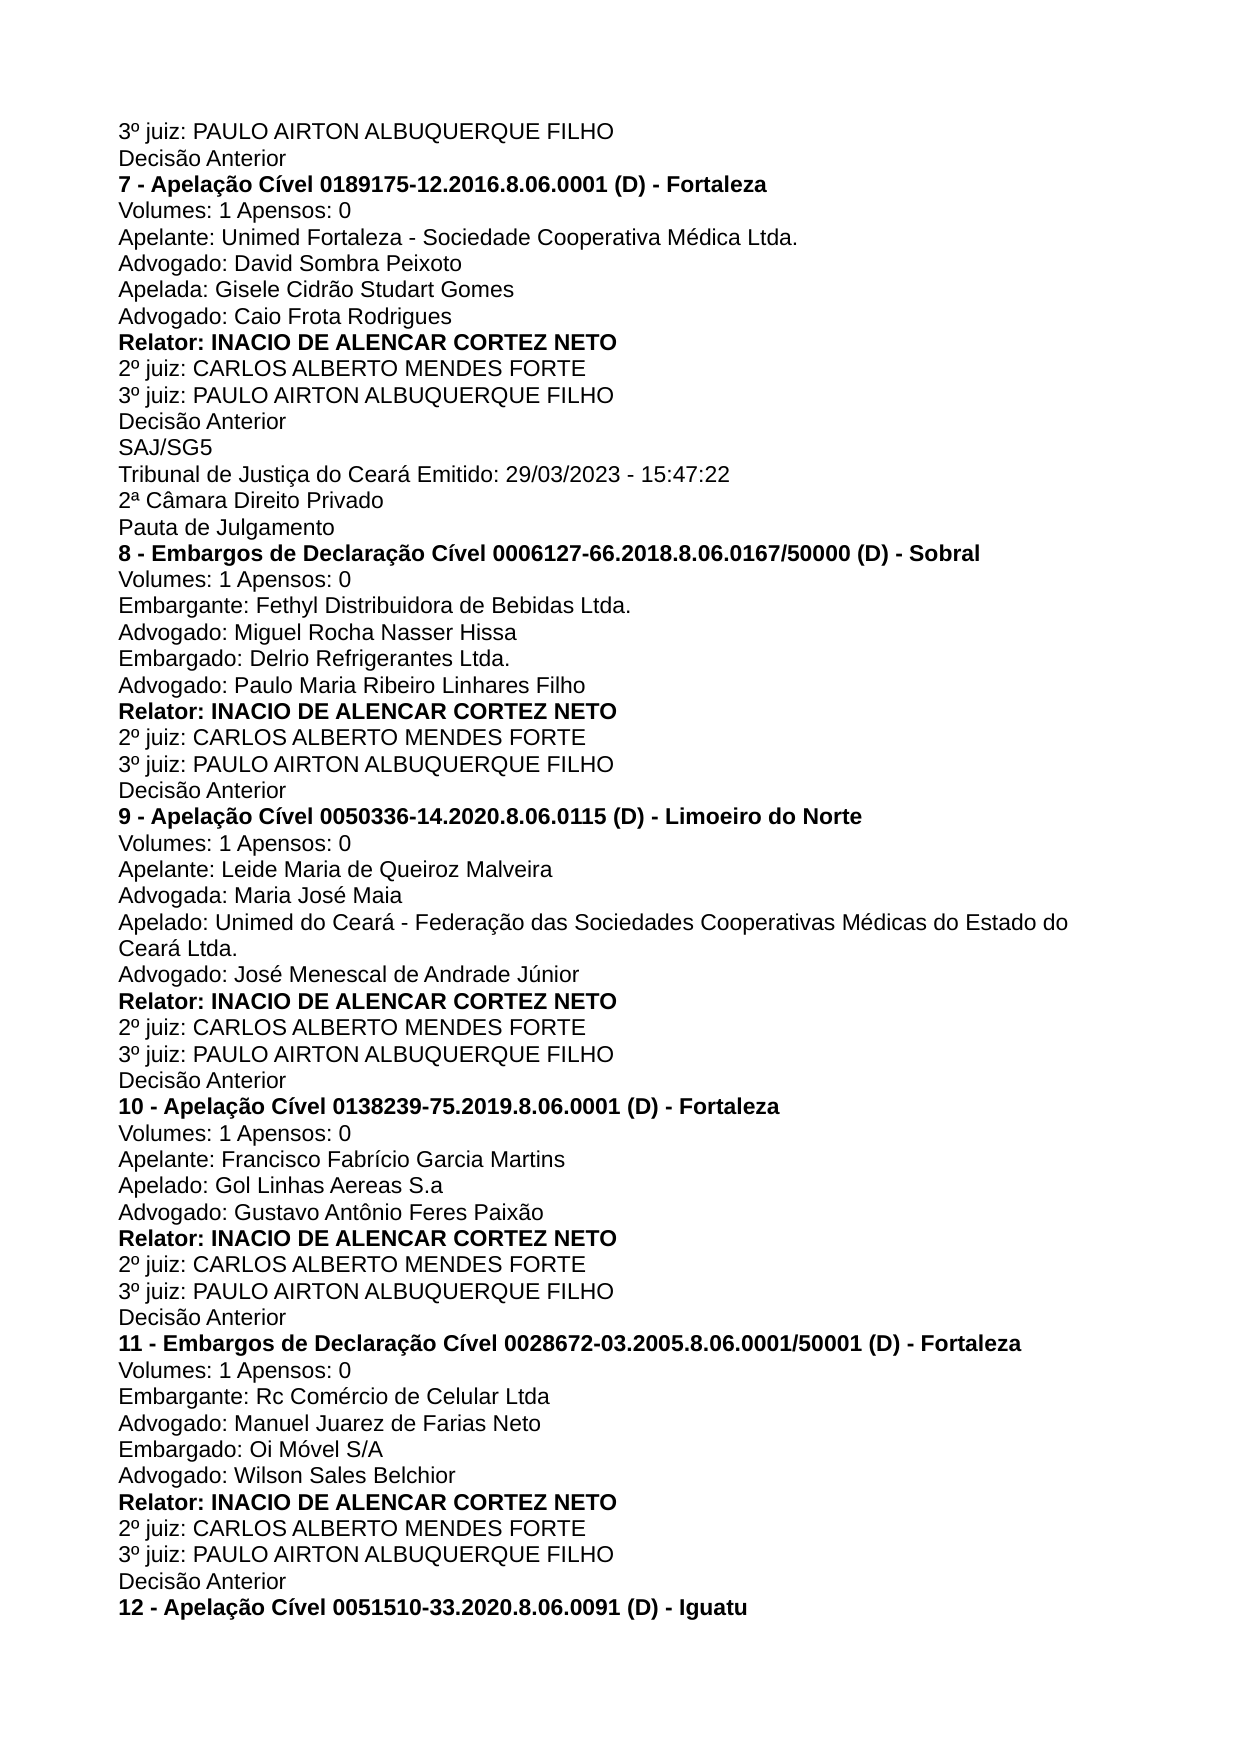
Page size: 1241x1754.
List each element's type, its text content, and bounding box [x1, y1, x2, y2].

text Advogado: Miguel Rocha Nasser Hissa [118, 619, 1122, 645]
text Relator: INACIO DE ALENCAR CORTEZ NETO [118, 1225, 1122, 1251]
text 2º juiz: CARLOS ALBERTO MENDES FORTE [118, 1014, 1122, 1041]
text Advogado: Wilson Sales Belchior [118, 1462, 1122, 1488]
text Apelante: Francisco Fabrício Garcia Martins [118, 1146, 1122, 1172]
text 3º juiz: PAULO AIRTON ALBUQUERQUE FILHO [118, 1541, 1122, 1568]
text 12 - Apelação Cível 0051510-33.2020.8.06.0091 (D) - Iguatu [118, 1594, 1122, 1620]
text 7 - Apelação Cível 0189175-12.2016.8.06.0001 (D) - Fortaleza [118, 171, 1122, 197]
text Tribunal de Justiça do Ceará Emitido: 29/03/2023 - 15:47:22 [118, 461, 1122, 487]
text Advogado: Caio Frota Rodrigues [118, 303, 1122, 329]
text Embargante: Fethyl Distribuidora de Bebidas Ltda. [118, 592, 1122, 619]
text 8 - Embargos de Declaração Cível 0006127-66.2018.8.06.0167/50000 (D) - Sobral [118, 540, 1122, 566]
text 2º juiz: CARLOS ALBERTO MENDES FORTE [118, 1515, 1122, 1541]
text Decisão Anterior [118, 777, 1122, 803]
text 3º juiz: PAULO AIRTON ALBUQUERQUE FILHO [118, 118, 1122, 144]
text 3º juiz: PAULO AIRTON ALBUQUERQUE FILHO [118, 1278, 1122, 1304]
text 10 - Apelação Cível 0138239-75.2019.8.06.0001 (D) - Fortaleza [118, 1093, 1122, 1119]
text Relator: INACIO DE ALENCAR CORTEZ NETO [118, 988, 1122, 1014]
text 2º juiz: CARLOS ALBERTO MENDES FORTE [118, 724, 1122, 751]
text Relator: INACIO DE ALENCAR CORTEZ NETO [118, 698, 1122, 724]
text Pauta de Julgamento [118, 513, 1122, 540]
text 2º juiz: CARLOS ALBERTO MENDES FORTE [118, 355, 1122, 382]
text Advogado: Gustavo Antônio Feres Paixão [118, 1199, 1122, 1225]
text Advogado: David Sombra Peixoto [118, 250, 1122, 276]
text 2º juiz: CARLOS ALBERTO MENDES FORTE [118, 1251, 1122, 1278]
text Apelado: Unimed do Ceará - Federação das Sociedades Cooperativas Médicas do Estado do Ceará Ltda. [118, 909, 1122, 961]
text Apelante: Leide Maria de Queiroz Malveira [118, 856, 1122, 882]
text Advogado: José Menescal de Andrade Júnior [118, 961, 1122, 988]
text 3º juiz: PAULO AIRTON ALBUQUERQUE FILHO [118, 751, 1122, 777]
text Advogada: Maria José Maia [118, 882, 1122, 909]
text Apelado: Gol Linhas Aereas S.a [118, 1172, 1122, 1199]
text 3º juiz: PAULO AIRTON ALBUQUERQUE FILHO [118, 382, 1122, 408]
text SAJ/SG5 [118, 434, 1122, 461]
text Decisão Anterior [118, 1304, 1122, 1330]
text Volumes: 1 Apensos: 0 [118, 566, 1122, 592]
text Apelante: Unimed Fortaleza - Sociedade Cooperativa Médica Ltda. [118, 223, 1122, 250]
text Relator: INACIO DE ALENCAR CORTEZ NETO [118, 329, 1122, 355]
text Embargado: Delrio Refrigerantes Ltda. [118, 645, 1122, 672]
text Embargante: Rc Comércio de Celular Ltda [118, 1383, 1122, 1409]
text 11 - Embargos de Declaração Cível 0028672-03.2005.8.06.0001/50001 (D) - Fortaleza [118, 1330, 1122, 1357]
text Apelada: Gisele Cidrão Studart Gomes [118, 276, 1122, 303]
text Advogado: Manuel Juarez de Farias Neto [118, 1409, 1122, 1436]
text 2ª Câmara Direito Privado [118, 487, 1122, 513]
text Decisão Anterior [118, 1568, 1122, 1594]
text Decisão Anterior [118, 408, 1122, 434]
text Volumes: 1 Apensos: 0 [118, 1119, 1122, 1146]
text Relator: INACIO DE ALENCAR CORTEZ NETO [118, 1488, 1122, 1515]
text Volumes: 1 Apensos: 0 [118, 197, 1122, 223]
text Volumes: 1 Apensos: 0 [118, 830, 1122, 856]
text Advogado: Paulo Maria Ribeiro Linhares Filho [118, 672, 1122, 698]
text Decisão Anterior [118, 144, 1122, 171]
text Embargado: Oi Móvel S/A [118, 1436, 1122, 1462]
text Decisão Anterior [118, 1067, 1122, 1093]
text 3º juiz: PAULO AIRTON ALBUQUERQUE FILHO [118, 1041, 1122, 1067]
text Volumes: 1 Apensos: 0 [118, 1357, 1122, 1383]
text 9 - Apelação Cível 0050336-14.2020.8.06.0115 (D) - Limoeiro do Norte [118, 803, 1122, 830]
